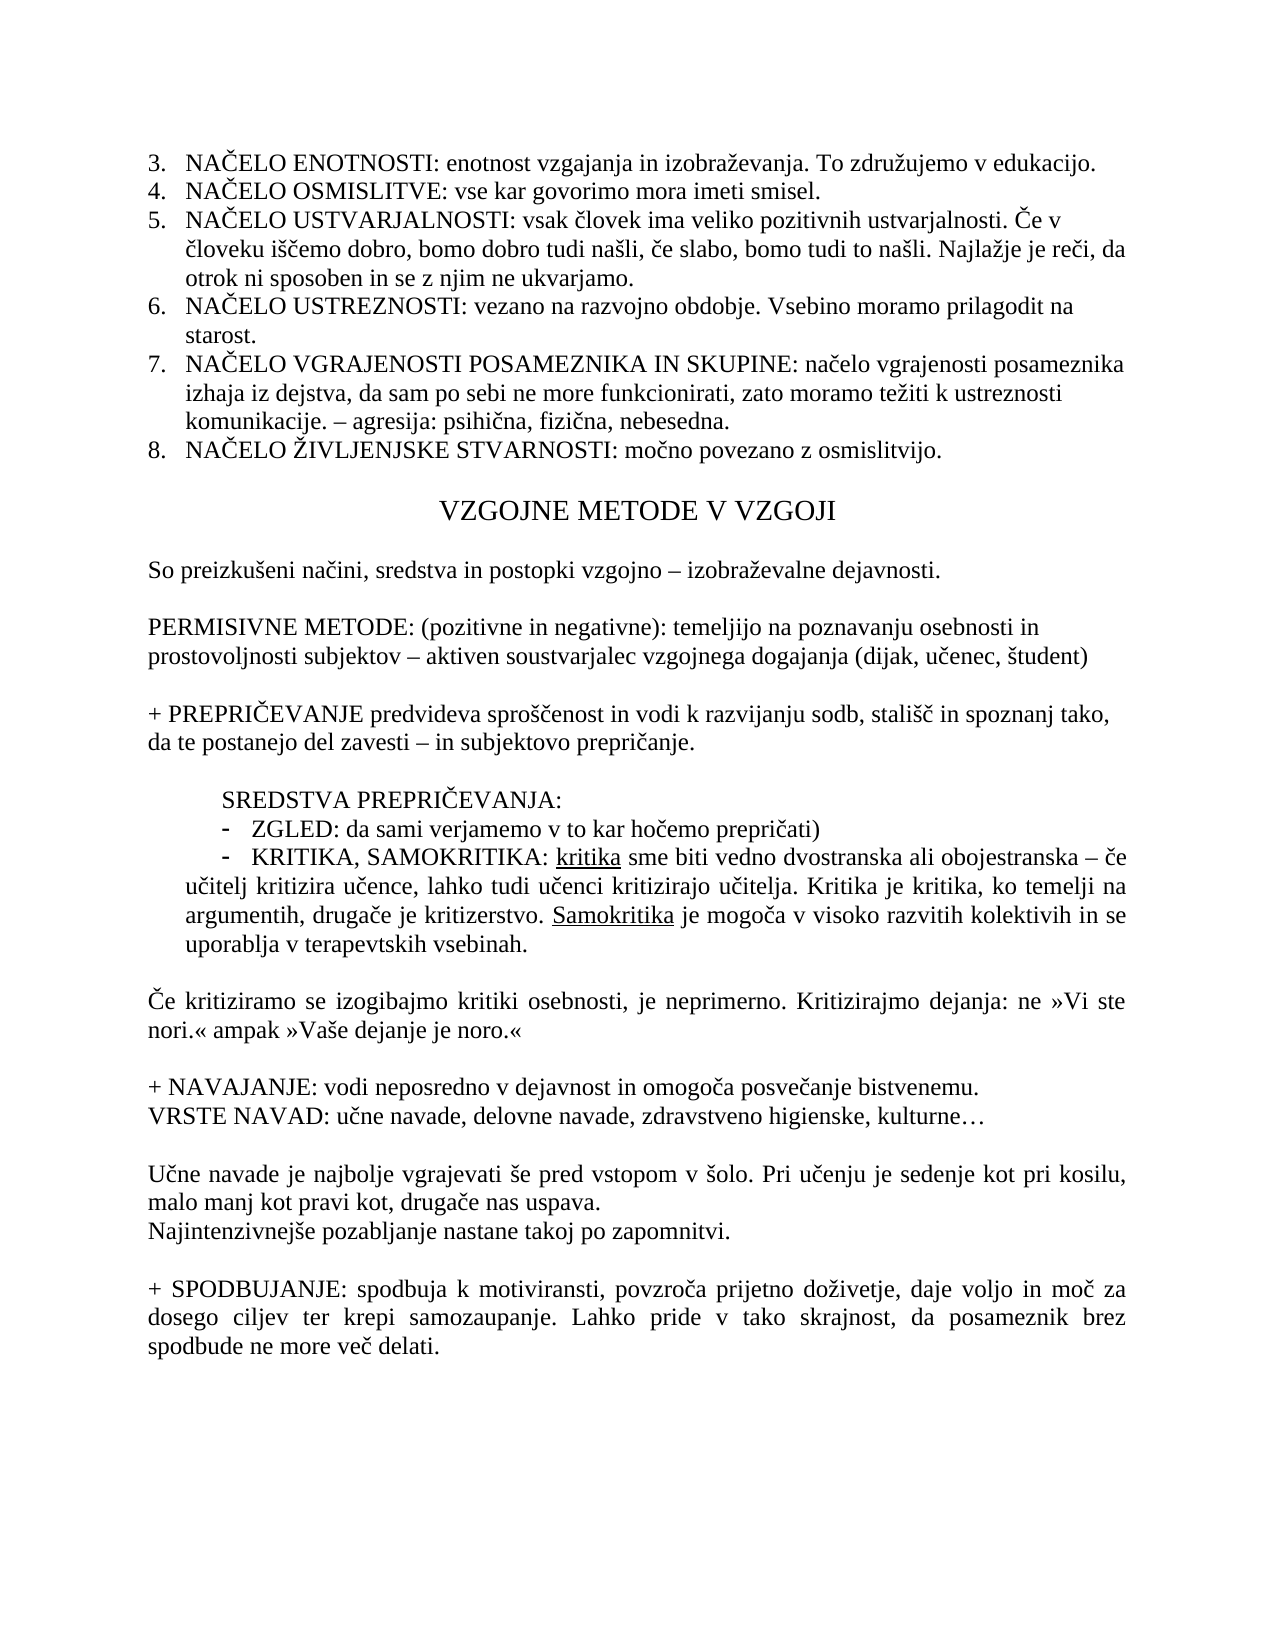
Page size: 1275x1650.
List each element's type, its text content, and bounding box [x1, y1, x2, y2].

text Učne navade je najbolje vgrajevati še pred vstopom v šolo. Pri učenju je sedenje kot pri kosilu, malo manj kot pravi kot, drugače nas uspava. [148, 1159, 1127, 1216]
text Najintenzivnejše pozabljanje nastane takoj po zapomnitvi. [148, 1216, 1127, 1245]
list ZGLED: da sami verjamemo v to kar hočemo prepričati) [185, 814, 1127, 842]
text Če kritiziramo se izogibajmo kritiki osebnosti, je neprimerno. Kritizirajmo dejanja: ne »Vi ste nori.« ampak »Vaše dejanje je noro.« [148, 986, 1127, 1044]
text + NAVAJANJE: vodi neposredno v dejavnost in omogoča posvečanje bistvenemu. [148, 1072, 1127, 1101]
list NAČELO VGRAJENOSTI POSAMEZNIKA IN SKUPINE: načelo vgrajenosti posameznika izhaja iz dejstva, da sam po sebi ne more funkcionirati, zato moramo težiti k ustreznosti komunikacije. – agresija: psihična, fizična, nebesedna. [148, 349, 1127, 435]
list NAČELO OSMISLITVE: vse kar govorimo mora imeti smisel. [148, 176, 1127, 205]
list NAČELO USTVARJALNOSTI: vsak človek ima veliko pozitivnih ustvarjalnosti. Če v človeku iščemo dobro, bomo dobro tudi našli, če slabo, bomo tudi to našli. Najlažje je reči, da otrok ni sposoben in se z njim ne ukvarjamo. [148, 205, 1127, 291]
list NAČELO ŽIVLJENJSKE STVARNOSTI: močno povezano z osmislitvijo. [148, 435, 1127, 464]
text SREDSTVA PREPRIČEVANJA: [148, 785, 1127, 814]
list NAČELO USTREZNOSTI: vezano na razvojno obdobje. Vsebino moramo prilagodit na starost. [148, 291, 1127, 349]
text VRSTE NAVAD: učne navade, delovne navade, zdravstveno higienske, kulturne… [148, 1101, 1127, 1130]
text + SPODBUJANJE: spodbuja k motiviransti, povzroča prijetno doživetje, daje voljo in moč za dosego ciljev ter krepi samozaupanje. Lahko pride v tako skrajnost, da posameznik brez spodbude ne more več delati. [148, 1274, 1127, 1360]
list NAČELO ENOTNOSTI: enotnost vzgajanja in izobraževanja. To združujemo v edukacijo. [148, 148, 1127, 176]
text So preizkušeni načini, sredstva in postopki vzgojno – izobraževalne dejavnosti. [148, 555, 1127, 584]
list KRITIKA, SAMOKRITIKA: kritika sme biti vedno dvostranska ali obojestranska – če učitelj kritizira učence, lahko tudi učenci kritizirajo učitelja. Kritika je kritika, ko temelji na argumentih, drugače je kritizerstvo. Samokritika je mogoča v visoko razvitih kolektivih in se uporablja v terapevtskih vsebinah. [185, 842, 1127, 957]
text PERMISIVNE METODE: (pozitivne in negativne): temeljijo na poznavanju osebnosti in prostovoljnosti subjektov – aktiven soustvarjalec vzgojnega dogajanja (dijak, učenec, študent) [148, 612, 1127, 670]
text + PREPRIČEVANJE predvideva sproščenost in vodi k razvijanju sodb, stališč in spoznanj tako, da te postanejo del zavesti – in subjektovo prepričanje. [148, 699, 1127, 756]
subtitle VZGOJNE METODE V VZGOJI [148, 493, 1127, 526]
